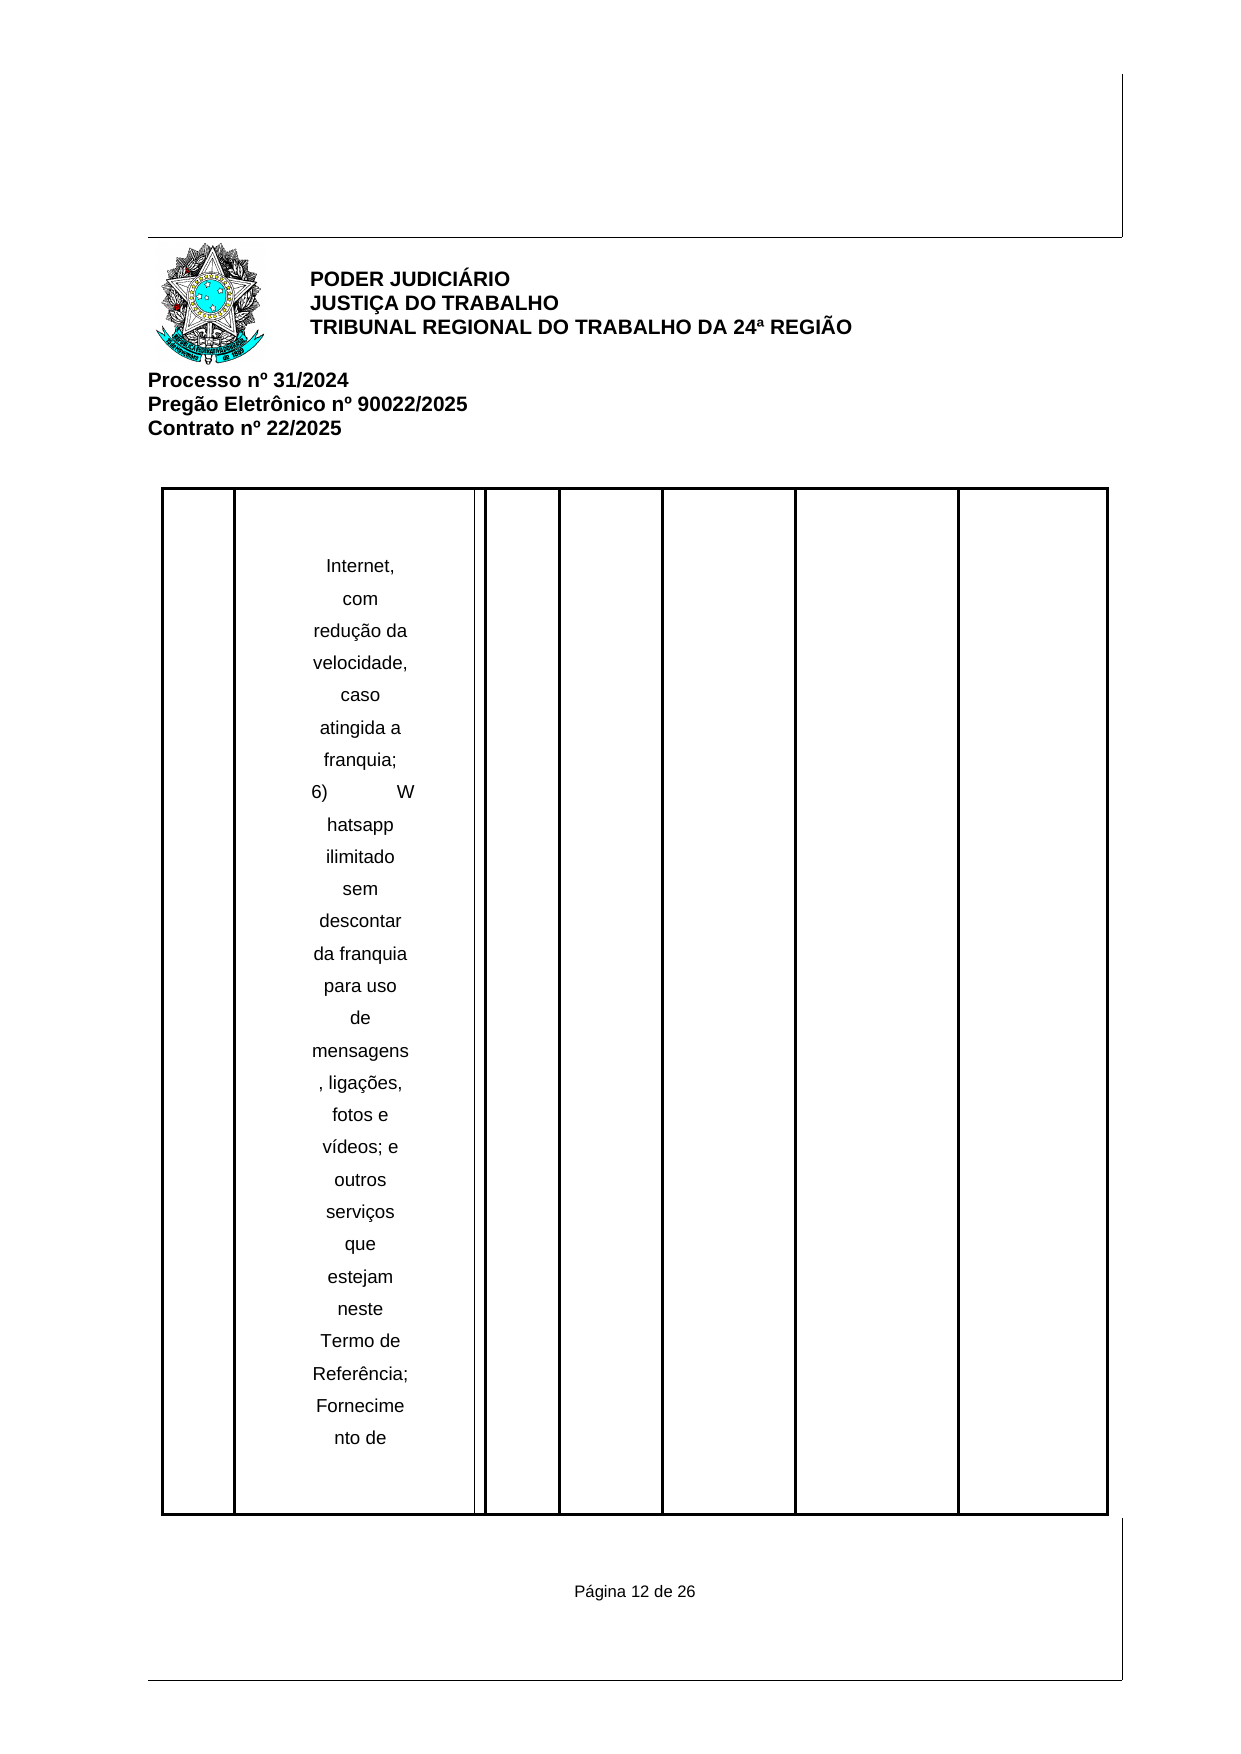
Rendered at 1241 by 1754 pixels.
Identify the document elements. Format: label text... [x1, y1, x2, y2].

table_cell UN [487, 490, 558, 1513]
table_cell [561, 490, 661, 1513]
table_cell Internet, com redução da velocidade, caso atingida a franquia; Whatsapp ilimitado sem descontar da franquia para uso de mensagens, ligações, fotos e vídeos; e outros serviços que estejam neste Termo de Referência; Fornecimento de [236, 490, 474, 1513]
table_cell 1 [164, 490, 233, 1513]
table_cell [664, 490, 794, 1513]
table_cell [960, 490, 1106, 1513]
table_cell [797, 490, 957, 1513]
